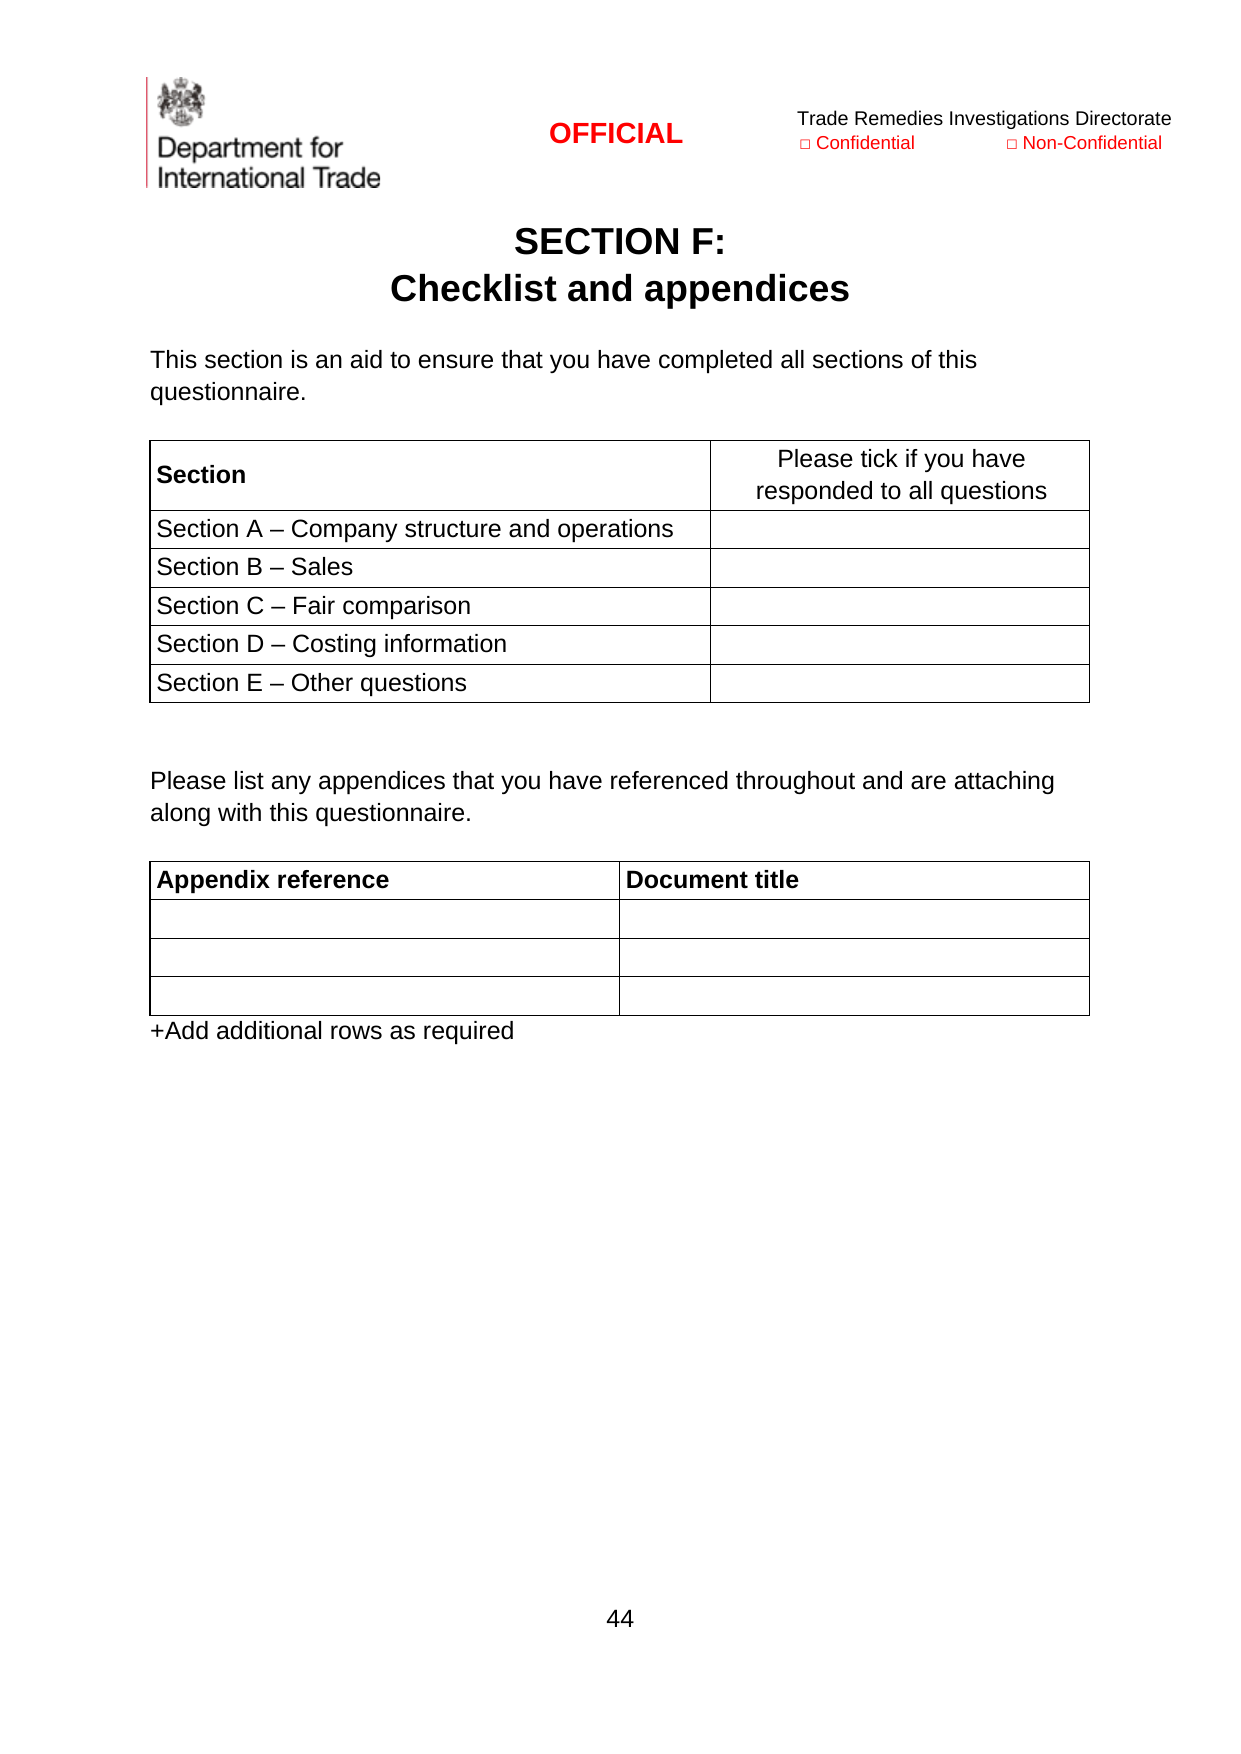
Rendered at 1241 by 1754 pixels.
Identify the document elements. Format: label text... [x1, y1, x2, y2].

table_cell Section B – Sales [151, 549, 710, 587]
table_header Appendix reference [151, 862, 619, 899]
table_cell [620, 900, 1089, 938]
table_header Document title [620, 862, 1089, 899]
table_cell [151, 900, 619, 938]
table_cell Section D – Costing information [151, 626, 710, 664]
table_cell [151, 977, 619, 1015]
subtitle SECTION F: Checklist and appendices [150, 219, 1090, 309]
table_cell [711, 626, 1089, 664]
table_header Section [151, 441, 710, 510]
table_cell [711, 665, 1089, 702]
table_cell [151, 939, 619, 976]
table_cell Section C – Fair comparison [151, 588, 710, 625]
text This section is an aid to ensure that you have completed all sections of this questionnaire. [150, 345, 1090, 406]
table_header Please tick if you have responded to all questions [711, 441, 1089, 510]
table_cell [711, 588, 1089, 625]
table_cell [711, 511, 1089, 548]
table_cell [620, 939, 1089, 976]
text Please list any appendices that you have referenced throughout and are attaching along with this questionnaire. [150, 766, 1090, 827]
table_cell [620, 977, 1089, 1015]
text +Add additional rows as required [150, 1016, 1090, 1044]
table_cell [711, 549, 1089, 587]
table_cell Section A – Company structure and operations [151, 511, 710, 548]
table_cell Section E – Other questions [151, 665, 710, 702]
